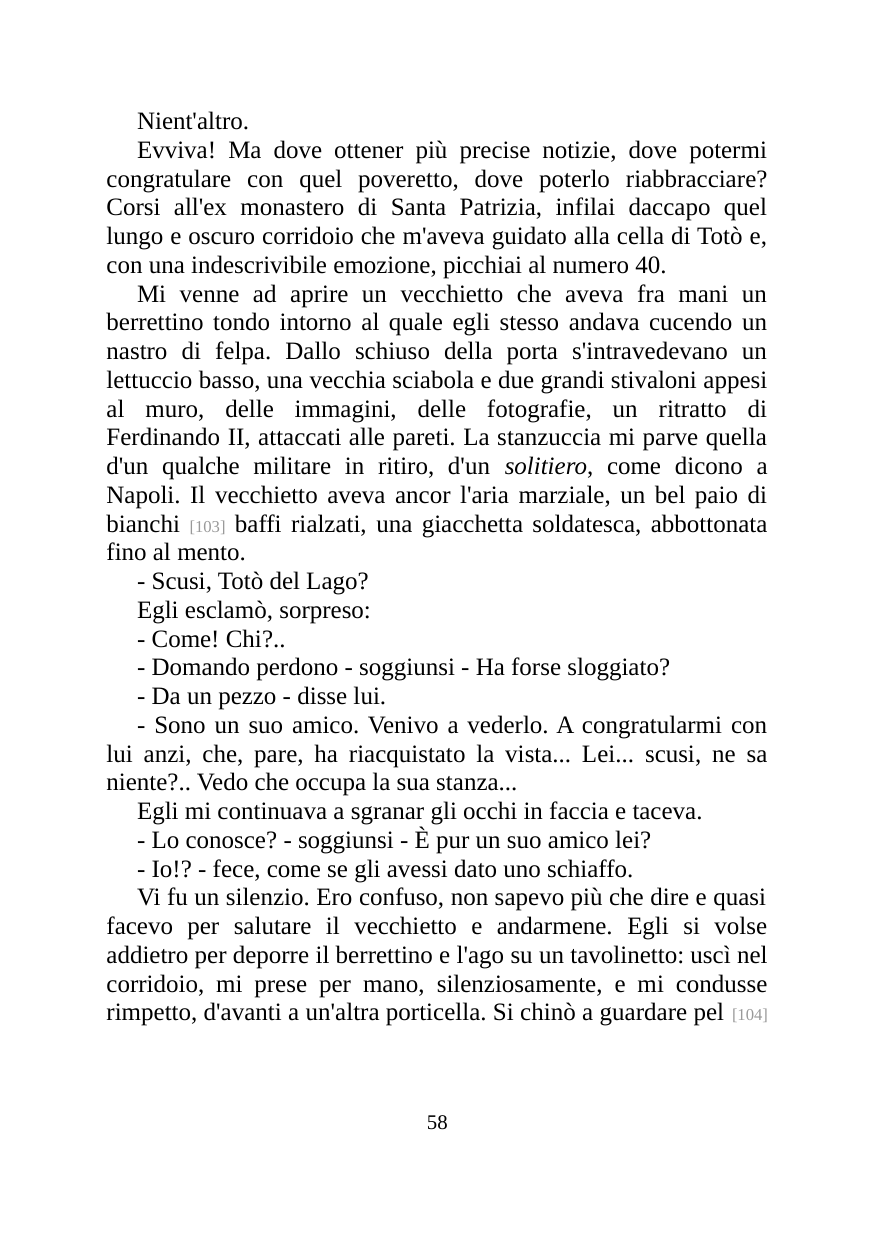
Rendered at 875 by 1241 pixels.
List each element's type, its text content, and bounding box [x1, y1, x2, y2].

text - Lo conosce? - soggiunsi - È pur un suo amico lei? [106, 825, 768, 854]
text - Scusi, Totò del Lago? [106, 566, 768, 595]
text Mi venne ad aprire un vecchietto che aveva fra mani un berrettino tondo intorno al quale egli stesso andava cucendo un nastro di felpa. Dallo schiuso della porta s'intravedevano un lettuccio basso, una vecchia sciabola e due grandi stivaloni appesi al muro, delle immagini, delle fotografie, un ritratto di Ferdinando II, attaccati alle pareti. La stanzuccia mi parve quella d'un qualche militare in ritiro, d'un solitiero, come dicono a Napoli. Il vecchietto aveva ancor l'aria marziale, un bel paio di bianchi [103] baffi rialzati, una giacchetta soldatesca, abbottonata fino al mento. [106, 279, 768, 566]
text Vi fu un silenzio. Ero confuso, non sapevo più che dire e quasi facevo per salutare il vecchietto e andarmene. Egli si volse addietro per deporre il berrettino e l'ago su un tavolinetto: uscì nel corridoio, mi prese per mano, silenziosamente, e mi condusse rimpetto, d'avanti a un'altra porticella. Si chinò a guardare pel [104] [106, 882, 768, 1026]
text - Da un pezzo - disse lui. [106, 681, 768, 710]
text Evviva! Ma dove ottener più precise notizie, dove potermi congratulare con quel poveretto, dove poterlo riabbracciare? Corsi all'ex monastero di Santa Patrizia, infilai daccapo quel lungo e oscuro corridoio che m'aveva guidato alla cella di Totò e, con una indescrivibile emozione, picchiai al numero 40. [106, 135, 768, 279]
text Egli esclamò, sorpreso: [106, 595, 768, 624]
text - Io!? - fece, come se gli avessi dato uno schiaffo. [106, 854, 768, 882]
text - Come! Chi?.. [106, 624, 768, 652]
text Nient'altro. [106, 106, 768, 135]
text Egli mi continuava a sgranar gli occhi in faccia e taceva. [106, 796, 768, 825]
text - Domando perdono - soggiunsi - Ha forse sloggiato? [106, 652, 768, 681]
text - Sono un suo amico. Venivo a vederlo. A congratularmi con lui anzi, che, pare, ha riacquistato la vista... Lei... scusi, ne sa niente?.. Vedo che occupa la sua stanza... [106, 710, 768, 796]
